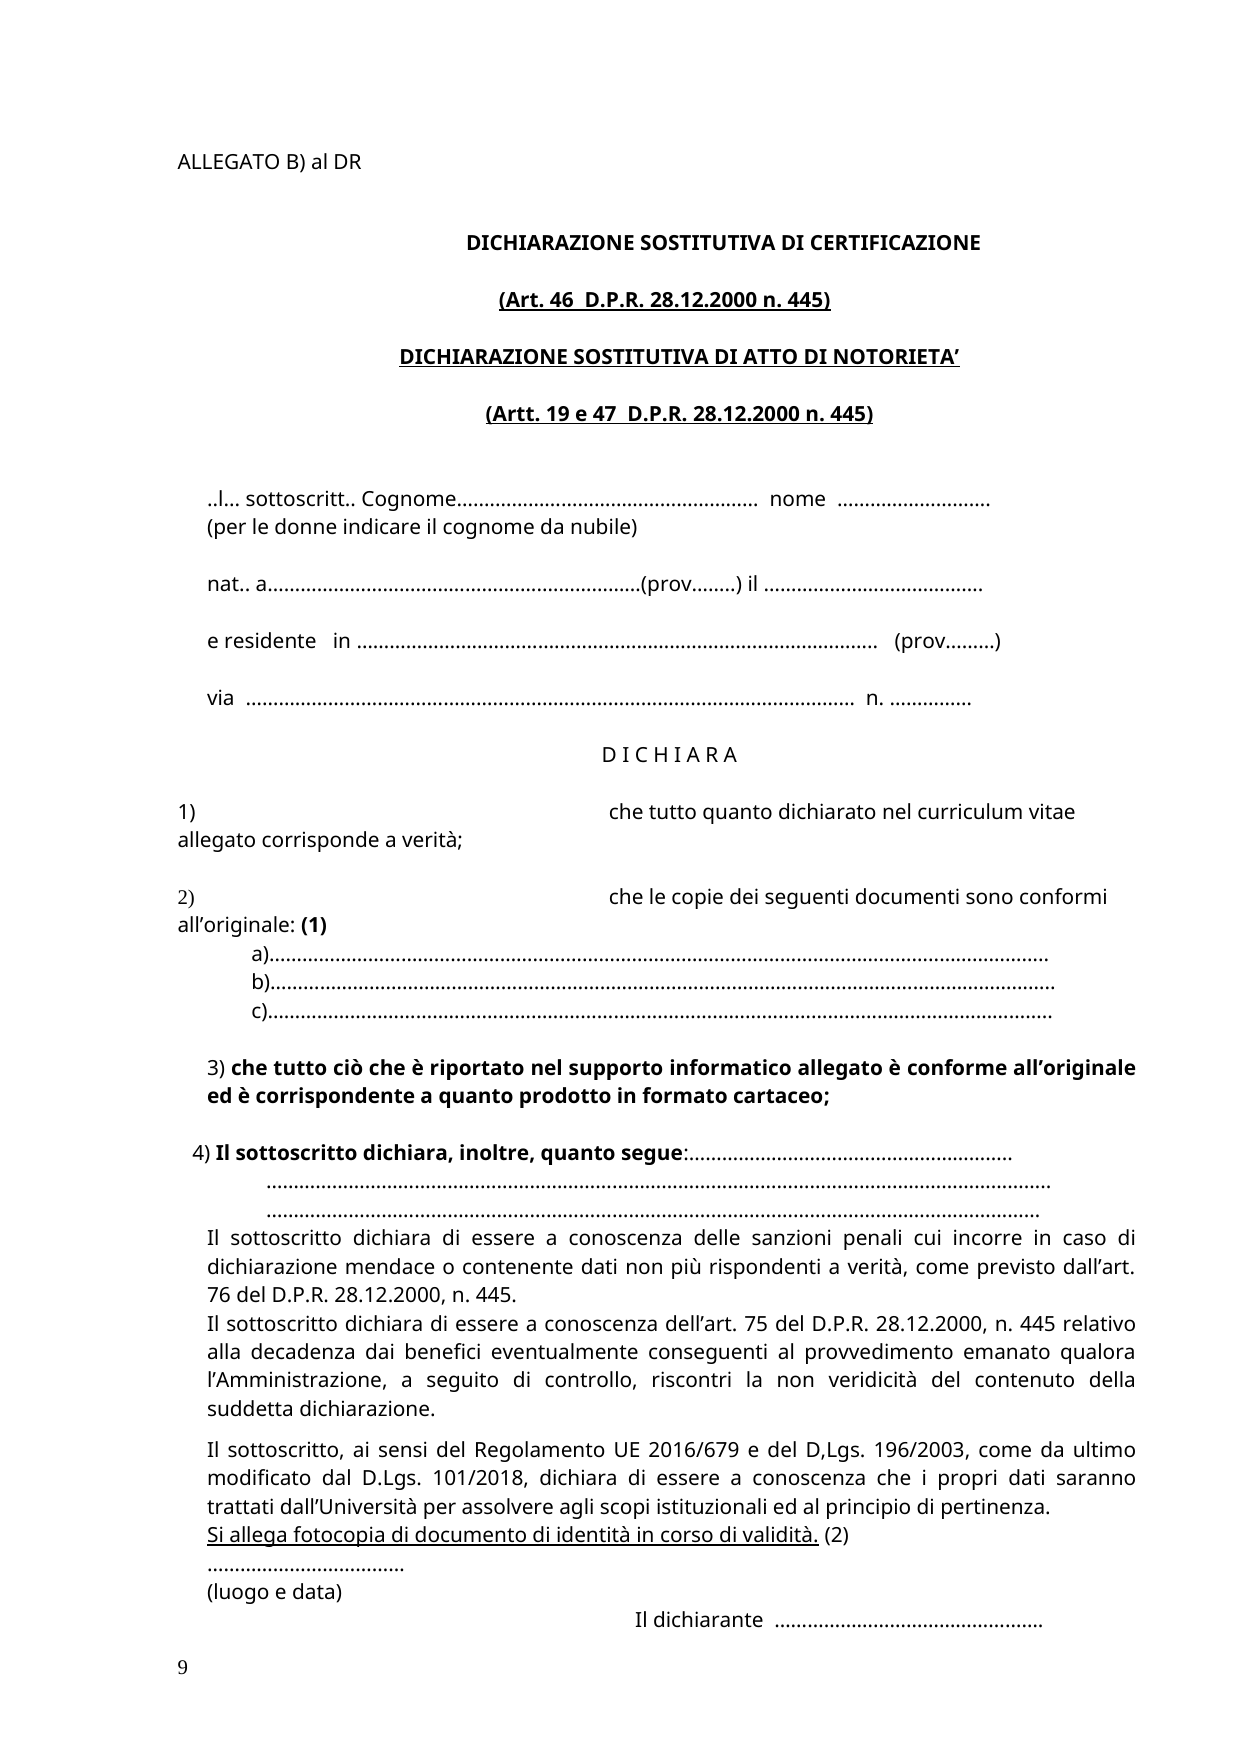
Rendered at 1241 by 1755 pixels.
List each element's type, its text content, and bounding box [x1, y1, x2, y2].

text e residente in ………………………………………………………………………………….. (prov………) [207, 626, 1137, 655]
text (per le donne indicare il cognome da nubile) [207, 512, 1137, 541]
list che tutto quanto dichiarato nel curriculum vitae allegato corrisponde a verità; [177, 797, 1137, 854]
text (luogo e data) [207, 1577, 1137, 1606]
text (Art. 46 D.P.R. 28.12.2000 n. 445) [177, 285, 1152, 313]
text via ………………………………………………………………………………………………… n. …………… [207, 683, 1137, 712]
text ..l... sottoscritt.. Cognome….…………………………………………… nome ………………………. [207, 484, 1137, 512]
text Il dichiarante …………………………………………. [207, 1606, 1137, 1634]
text a)…………………………………………………………………………………………………………..……………….. [222, 939, 1137, 967]
text nat.. a…………………………………………..………………(prov……..) il …………………………………. [207, 569, 1137, 598]
text DICHIARAZIONE SOSTITUTIVA DI ATTO DI NOTORIETA’ [177, 342, 1181, 370]
text ……………………………… [207, 1549, 1137, 1577]
text b)…………………………………………………………………………………………………………………………….. [222, 967, 1137, 996]
text 4) Il sottoscritto dichiara, inoltre, quanto segue:………………………………………………….. [192, 1138, 1137, 1167]
text c)…………………………………………………………………………………………………………………………….. [222, 996, 1137, 1024]
subtitle D I C H I A R A [207, 740, 1137, 768]
subtitle ALLEGATO B) al DR [177, 147, 1034, 176]
text 3) che tutto ciò che è riportato nel supporto informatico allegato è conforme all’originale ed è corrispondente a quanto prodotto in formato cartaceo; [207, 1053, 1137, 1110]
text (Artt. 19 e 47 D.P.R. 28.12.2000 n. 445) [177, 399, 1181, 427]
text Il sottoscritto, ai sensi del Regolamento UE 2016/679 e del D,Lgs. 196/2003, come da ultimo modificato dal D.Lgs. 101/2018, dichiara di essere a conoscenza che i propri dati saranno trattati dall’Università per assolvere agli scopi istituzionali ed al principio di pertinenza. [207, 1435, 1137, 1520]
list che le copie dei seguenti documenti sono conformi all’originale: (1) [177, 882, 1137, 939]
text Si allega fotocopia di documento di identità in corso di validità. (2) [207, 1520, 1137, 1549]
text Il sottoscritto dichiara di essere a conoscenza delle sanzioni penali cui incorre in caso di dichiarazione mendace o contenente dati non più rispondenti a verità, come previsto dall’art. 76 del D.P.R. 28.12.2000, n. 445. [207, 1223, 1137, 1309]
text …………………………………………………………………………………………………………………………….. [266, 1167, 1137, 1195]
subtitle DICHIARAZIONE SOSTITUTIVA DI CERTIFICAZIONE [177, 228, 1152, 257]
text …………………………………………………………………………………………………………………………… [266, 1195, 1137, 1223]
text Il sottoscritto dichiara di essere a conoscenza dell’art. 75 del D.P.R. 28.12.2000, n. 445 relativo alla decadenza dai benefici eventualmente conseguenti al provvedimento emanato qualora l’Amministrazione, a seguito di controllo, riscontri la non veridicità del contenuto della suddetta dichiarazione. [207, 1309, 1137, 1422]
